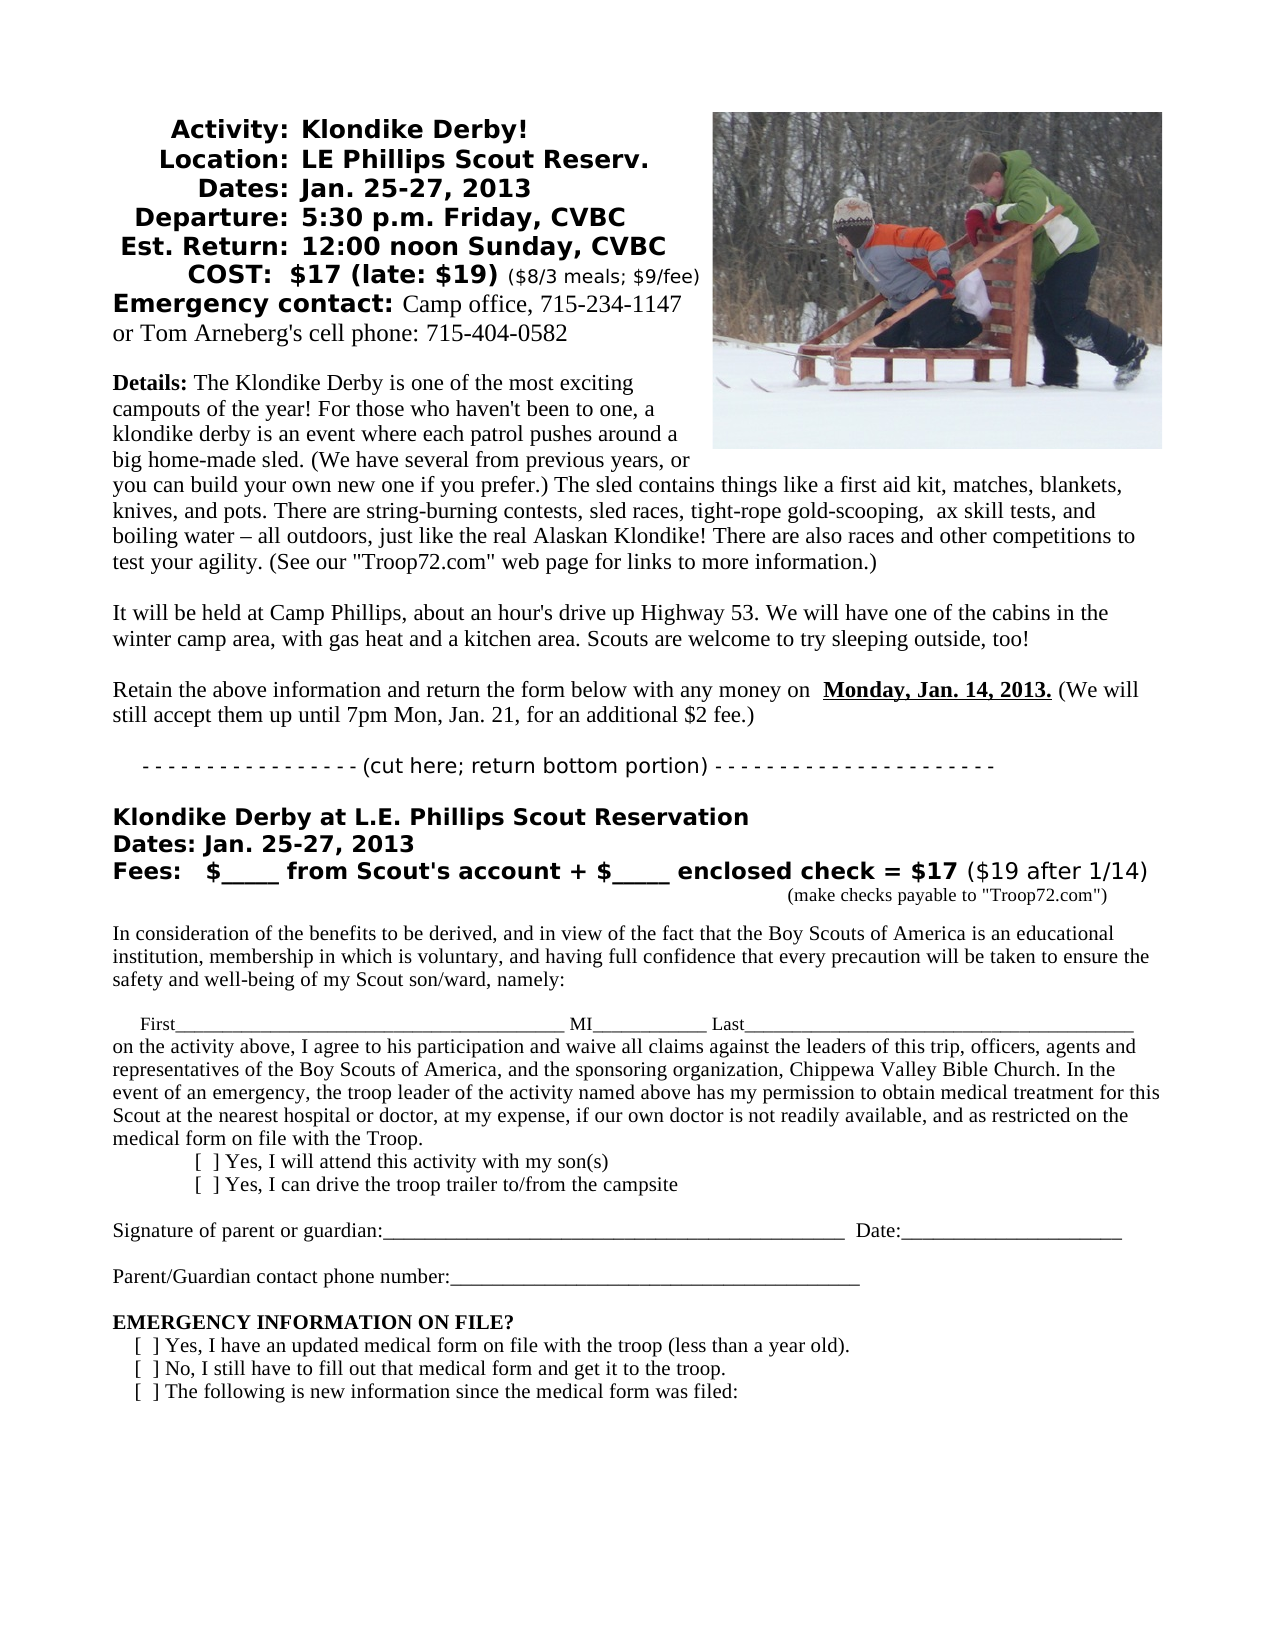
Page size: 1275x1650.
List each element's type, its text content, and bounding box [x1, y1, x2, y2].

text It will be held at Camp Phillips, about an hour's drive up Highway 53. We will have one of the cabins in the winter camp area, with gas heat and a kitchen area. Scouts are welcome to try sleeping outside, too! [112, 600, 1162, 651]
text Signature of parent or guardian:____________________________________________ Date:_____________________ [112, 1219, 1162, 1242]
text Departure: 5:30 p.m. Friday, CVBC [112, 203, 712, 232]
text on the activity above, I agree to his participation and waive all claims against the leaders of this trip, officers, agents and representatives of the Boy Scouts of America, and the sponsoring organization, Chippewa Valley Bible Church. In the event of an emergency, the troop leader of the activity named above has my permission to obtain medical treatment for this Scout at the nearest hospital or doctor, at my expense, if our own doctor is not readily available, and as restricted on the medical form on file with the Troop. [112, 1035, 1162, 1150]
text Emergency contact: Camp office, 715-234-1147 [112, 290, 712, 319]
text Dates: Jan. 25-27, 2013 [112, 831, 1162, 858]
picture [712, 112, 1163, 449]
list - - - - - - - - - - - - - - - - - (cut here; return bottom portion) - - - - - - - - - - - - - - - - - - - - - - [112, 754, 1162, 778]
text [ ] No, I still have to fill out that medical form and get it to the troop. [112, 1357, 1162, 1380]
text [ ] The following is new information since the medical form was filed: [112, 1380, 1162, 1403]
text Retain the above information and return the form below with any money on Monday, Jan. 14, 2013. (We will still accept them up until 7pm Mon, Jan. 21, for an additional $2 fee.) [112, 677, 1162, 728]
text or Tom Arneberg's cell phone: 715-404-0582 [112, 319, 712, 347]
text (make checks payable to "Troop72.com") [112, 884, 1162, 906]
text [ ] Yes, I will attend this activity with my son(s) [112, 1150, 1162, 1173]
text Dates: Jan. 25-27, 2013 [112, 174, 712, 203]
text Fees: $_____ from Scout's account + $_____ enclosed check = $17 ($19 after 1/14) [112, 858, 1162, 884]
text COST: $17 (late: $19) ($8/3 meals; $9/fee) [112, 261, 712, 290]
text Location: LE Phillips Scout Reserv. [112, 145, 712, 174]
text Klondike Derby at L.E. Phillips Scout Reservation [112, 804, 1162, 831]
text Details: The Klondike Derby is one of the most exciting campouts of the year! For those who haven't been to one, a klondike derby is an event where each patrol pushes around a big home-made sled. (We have several from previous years, or you can build your own new one if you prefer.) The sled contains things like a first aid kit, matches, blankets, knives, and pots. There are string-burning contests, sled races, tight-rope gold-scooping, ax skill tests, and boiling water – all outdoors, just like the real Alaskan Klondike! There are also races and other competitions to test your agility. (See our "Troop72.com" web page for links to more information.) [112, 370, 1162, 574]
text EMERGENCY INFORMATION ON FILE? [112, 1311, 1162, 1334]
text Est. Return: 12:00 noon Sunday, CVBC [112, 232, 712, 261]
text Activity: Klondike Derby! [112, 112, 712, 145]
text [ ] Yes, I can drive the troop trailer to/from the campsite [112, 1173, 1162, 1196]
text First_________________________________________ MI____________ Last_________________________________________ [112, 1014, 1162, 1035]
text In consideration of the benefits to be derived, and in view of the fact that the Boy Scouts of America is an educational institution, membership in which is voluntary, and having full confidence that every precaution will be taken to ensure the safety and well-being of my Scout son/ward, namely: [112, 922, 1162, 991]
text [ ] Yes, I have an updated medical form on file with the troop (less than a year old). [112, 1334, 1162, 1357]
text Parent/Guardian contact phone number:_______________________________________ [112, 1265, 1162, 1288]
